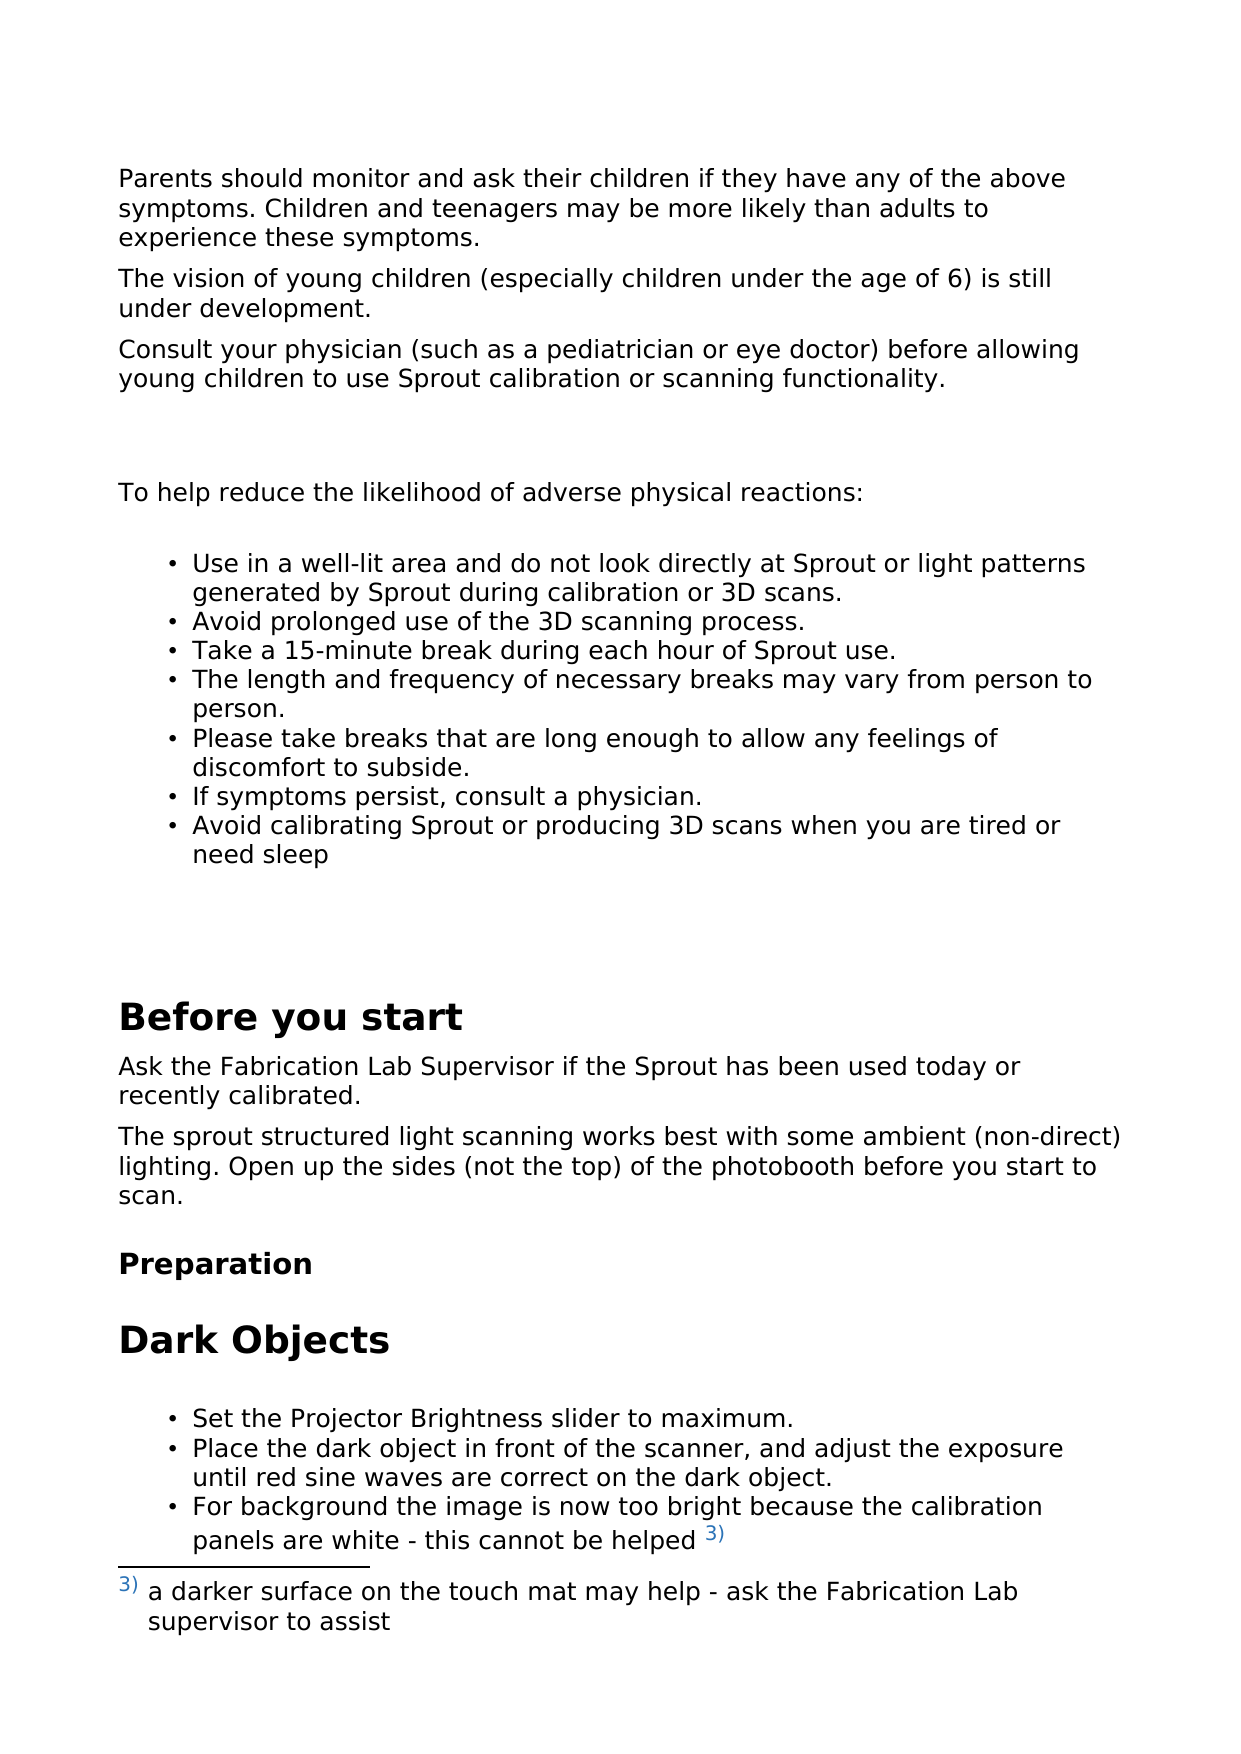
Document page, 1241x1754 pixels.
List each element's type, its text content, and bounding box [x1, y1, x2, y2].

list Please take breaks that are long enough to allow any feelings of discomfort to subside. [177, 724, 1122, 782]
subtitle Before you start [118, 996, 1122, 1039]
list If symptoms persist, consult a physician. [177, 782, 1122, 811]
list Take a 15-minute break during each hour of Sprout use. [177, 636, 1122, 666]
subtitle Preparation [118, 1248, 1122, 1282]
subtitle Dark Objects [118, 1319, 1122, 1363]
list Place the dark object in front of the scanner, and adjust the exposure until red sine waves are correct on the dark object. [177, 1434, 1122, 1492]
list a darker surface on the touch mat may help - ask the Fabrication Lab supervisor to assist [118, 1573, 1122, 1636]
list The length and frequency of necessary breaks may vary from person to person. [177, 666, 1122, 724]
text Ask the Fabrication Lab Supervisor if the Sprout has been used today or recently calibrated. [118, 1052, 1122, 1110]
text To help reduce the likelihood of adverse physical reactions: [118, 478, 1122, 507]
list Set the Projector Brightness slider to maximum. [177, 1405, 1122, 1434]
list For background the image is now too bright because the calibration panels are white - this cannot be helped [177, 1492, 1122, 1555]
list Use in a well-lit area and do not look directly at Sprout or light patterns generated by Sprout during calibration or 3D scans. [177, 549, 1122, 607]
list Avoid prolonged use of the 3D scanning process. [177, 607, 1122, 636]
list Avoid calibrating Sprout or producing 3D scans when you are tired or need sleep [177, 811, 1122, 870]
text Parents should monitor and ask their children if they have any of the above symptoms. Children and teenagers may be more likely than adults to experience these symptoms. [118, 164, 1122, 252]
text The vision of young children (especially children under the age of 6) is still under development. [118, 264, 1122, 323]
text The sprout structured light scanning works best with some ambient (non-direct) lighting. Open up the sides (not the top) of the photobooth before you start to scan. [118, 1123, 1122, 1210]
text Consult your physician (such as a pediatrician or eye doctor) before allowing young children to use Sprout calibration or scanning functionality. [118, 335, 1122, 394]
